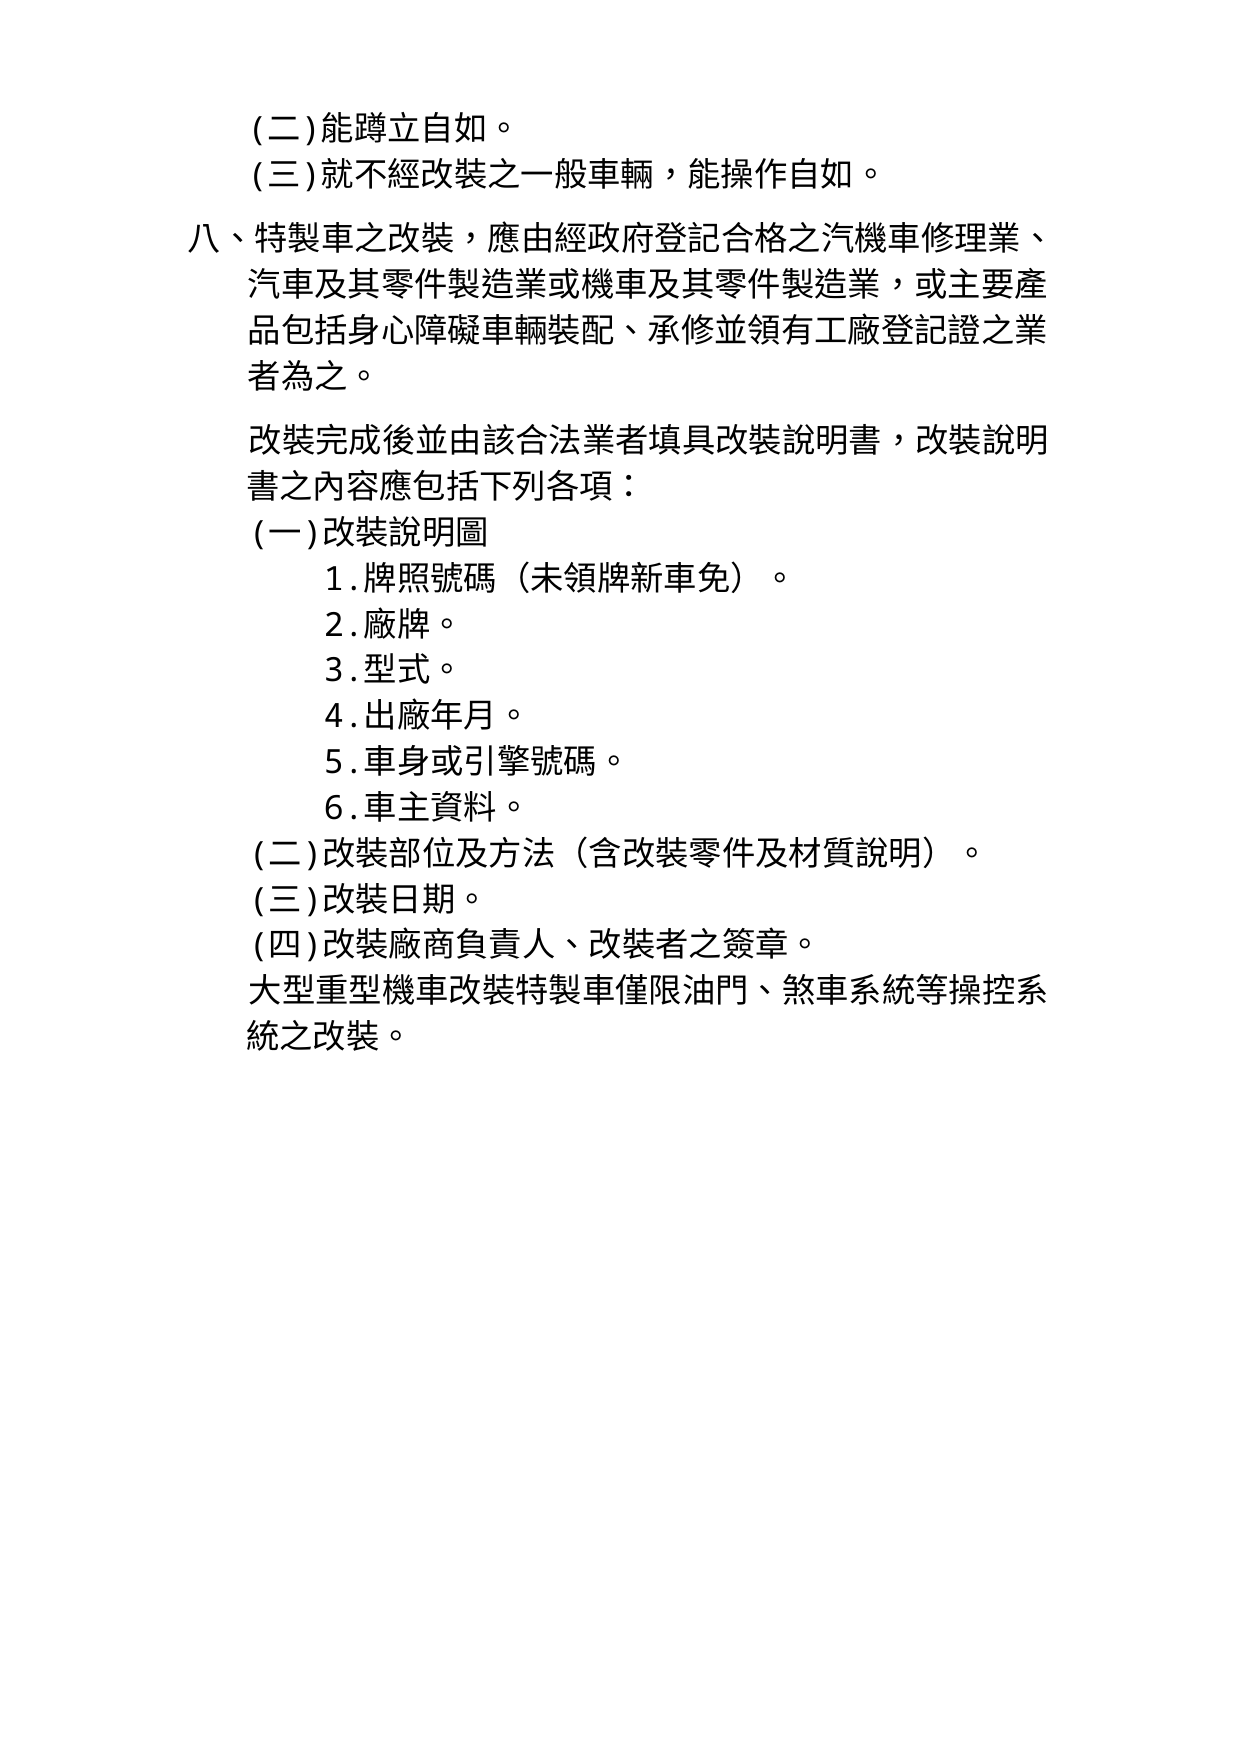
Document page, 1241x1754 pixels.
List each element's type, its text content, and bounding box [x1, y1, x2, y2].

text 八、特製車之改裝，應由經政府登記合格之汽機車修理業、汽車及其零件製造業或機車及其零件製造業，或主要產品包括身心障礙車輛裝配、承修並領有工廠登記證之業者為之。 [187, 214, 1053, 397]
text 3.型式。 [321, 645, 1053, 691]
text (四)改裝廠商負責人、改裝者之簽章。 [246, 920, 1053, 966]
text 1.牌照號碼（未領牌新車免）。 [321, 553, 1053, 599]
text 4.出廠年月。 [321, 691, 1053, 737]
text (一)改裝說明圖 [246, 508, 1053, 553]
text 改裝完成後並由該合法業者填具改裝說明書，改裝說明書之內容應包括下列各項： [246, 416, 1053, 508]
text (二)能蹲立自如。 [247, 103, 1053, 149]
text (三)就不經改裝之一般車輛，能操作自如。 [247, 149, 1053, 195]
text 2.廠牌。 [321, 599, 1053, 645]
text (三)改裝日期。 [246, 874, 1053, 920]
text 6.車主資料。 [321, 783, 1053, 828]
text (二)改裝部位及方法（含改裝零件及材質說明）。 [246, 828, 1053, 874]
text 5.車身或引擎號碼。 [321, 737, 1053, 783]
text 大型重型機車改裝特製車僅限油門、煞車系統等操控系統之改裝。 [246, 966, 1053, 1058]
